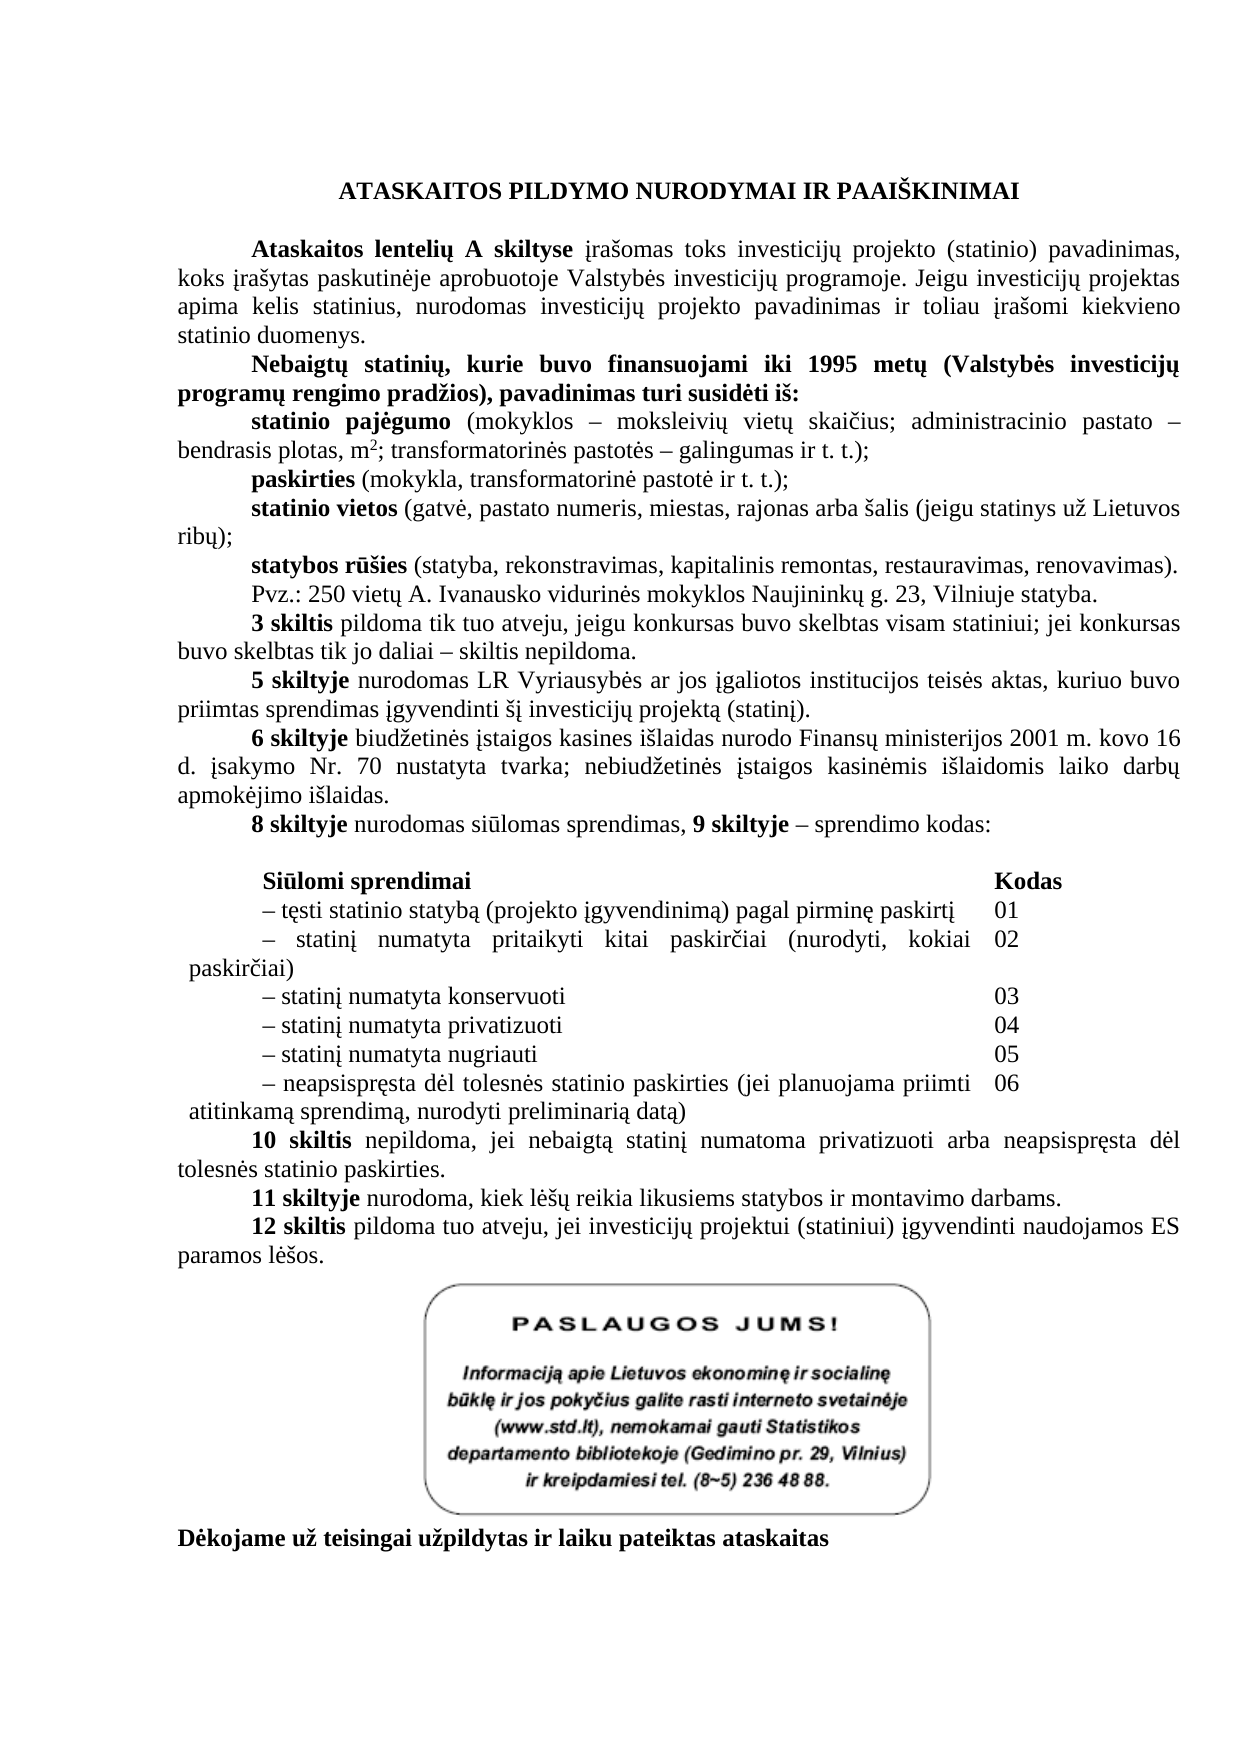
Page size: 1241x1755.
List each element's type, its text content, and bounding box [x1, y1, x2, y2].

text statinio vietos (gatvė, pastato numeris, miestas, rajonas arba šalis (jeigu statinys už Lietuvos ribų); [177, 493, 1181, 550]
table_cell 05 [983, 1039, 1181, 1068]
text ATASKAITOS PILDYMO NURODYMAI IR PAAIŠKINIMAI [177, 176, 1181, 205]
text 12 skiltis pildoma tuo atveju, jei investicijų projektui (statiniui) įgyvendinti naudojamos ES paramos lėšos. [177, 1211, 1181, 1269]
table_cell 06 [983, 1068, 1181, 1125]
text 6 skiltyje biudžetinės įstaigos kasines išlaidas nurodo Finansų ministerijos 2001 m. kovo 16 d. įsakymo Nr. 70 nustatyta tvarka; nebiudžetinės įstaigos kasinėmis išlaidomis laiko darbų apmokėjimo išlaidas. [177, 723, 1181, 809]
table_cell 01 [983, 895, 1181, 924]
text statybos rūšies (statyba, rekonstravimas, kapitalinis remontas, restauravimas, renovavimas). [177, 550, 1181, 579]
text Nebaigtų statinių, kurie buvo finansuojami iki 1995 metų (Valstybės investicijų programų rengimo pradžios), pavadinimas turi susidėti iš: [177, 349, 1181, 406]
table_cell – statinį numatyta konservuoti [177, 981, 983, 1010]
table_cell – neapsispręsta dėl tolesnės statinio paskirties (jei planuojama priimti atitinkamą sprendimą, nurodyti preliminarią datą) [177, 1068, 983, 1125]
text 8 skiltyje nurodomas siūlomas sprendimas, 9 skiltyje – sprendimo kodas: [177, 809, 1181, 838]
table_header Kodas [983, 866, 1181, 895]
text 3 skiltis pildoma tik tuo atveju, jeigu konkursas buvo skelbtas visam statiniui; jei konkursas buvo skelbtas tik jo daliai – skiltis nepildoma. [177, 608, 1181, 665]
table_cell 04 [983, 1010, 1181, 1039]
table_cell – statinį numatyta pritaikyti kitai paskirčiai (nurodyti, kokiai paskirčiai) [177, 924, 983, 981]
text statinio pajėgumo (mokyklos – moksleivių vietų skaičius; administracinio pastato – bendrasis plotas, m2; transformatorinės pastotės – galingumas ir t. t.); [177, 406, 1181, 464]
text Pvz.: 250 vietų A. Ivanausko vidurinės mokyklos Naujininkų g. 23, Vilniuje statyba. [177, 579, 1181, 608]
text 5 skiltyje nurodomas LR Vyriausybės ar jos įgaliotos institucijos teisės aktas, kuriuo buvo priimtas sprendimas įgyvendinti šį investicijų projektą (statinį). [177, 665, 1181, 723]
text 11 skiltyje nurodoma, kiek lėšų reikia likusiems statybos ir montavimo darbams. [177, 1183, 1181, 1211]
table_cell – statinį numatyta privatizuoti [177, 1010, 983, 1039]
text 10 skiltis nepildoma, jei nebaigtą statinį numatoma privatizuoti arba neapsispręsta dėl tolesnės statinio paskirties. [177, 1125, 1181, 1183]
text Ataskaitos lentelių A skiltyse įrašomas toks investicijų projekto (statinio) pavadinimas, koks įrašytas paskutinėje aprobuotoje Valstybės investicijų programoje. Jeigu investicijų projektas apima kelis statinius, nurodomas investicijų projekto pavadinimas ir toliau įrašomi kiekvieno statinio duomenys. [177, 234, 1181, 349]
table_cell 02 [983, 924, 1181, 981]
table_cell – statinį numatyta nugriauti [177, 1039, 983, 1068]
table_cell 03 [983, 981, 1181, 1010]
table_header Siūlomi sprendimai [177, 866, 983, 895]
table_cell – tęsti statinio statybą (projekto įgyvendinimą) pagal pirminę paskirtį [177, 895, 983, 924]
text Dėkojame už teisingai užpildytas ir laiku pateiktas ataskaitas [177, 1523, 1181, 1552]
text paskirties (mokykla, transformatorinė pastotė ir t. t.); [177, 464, 1181, 493]
